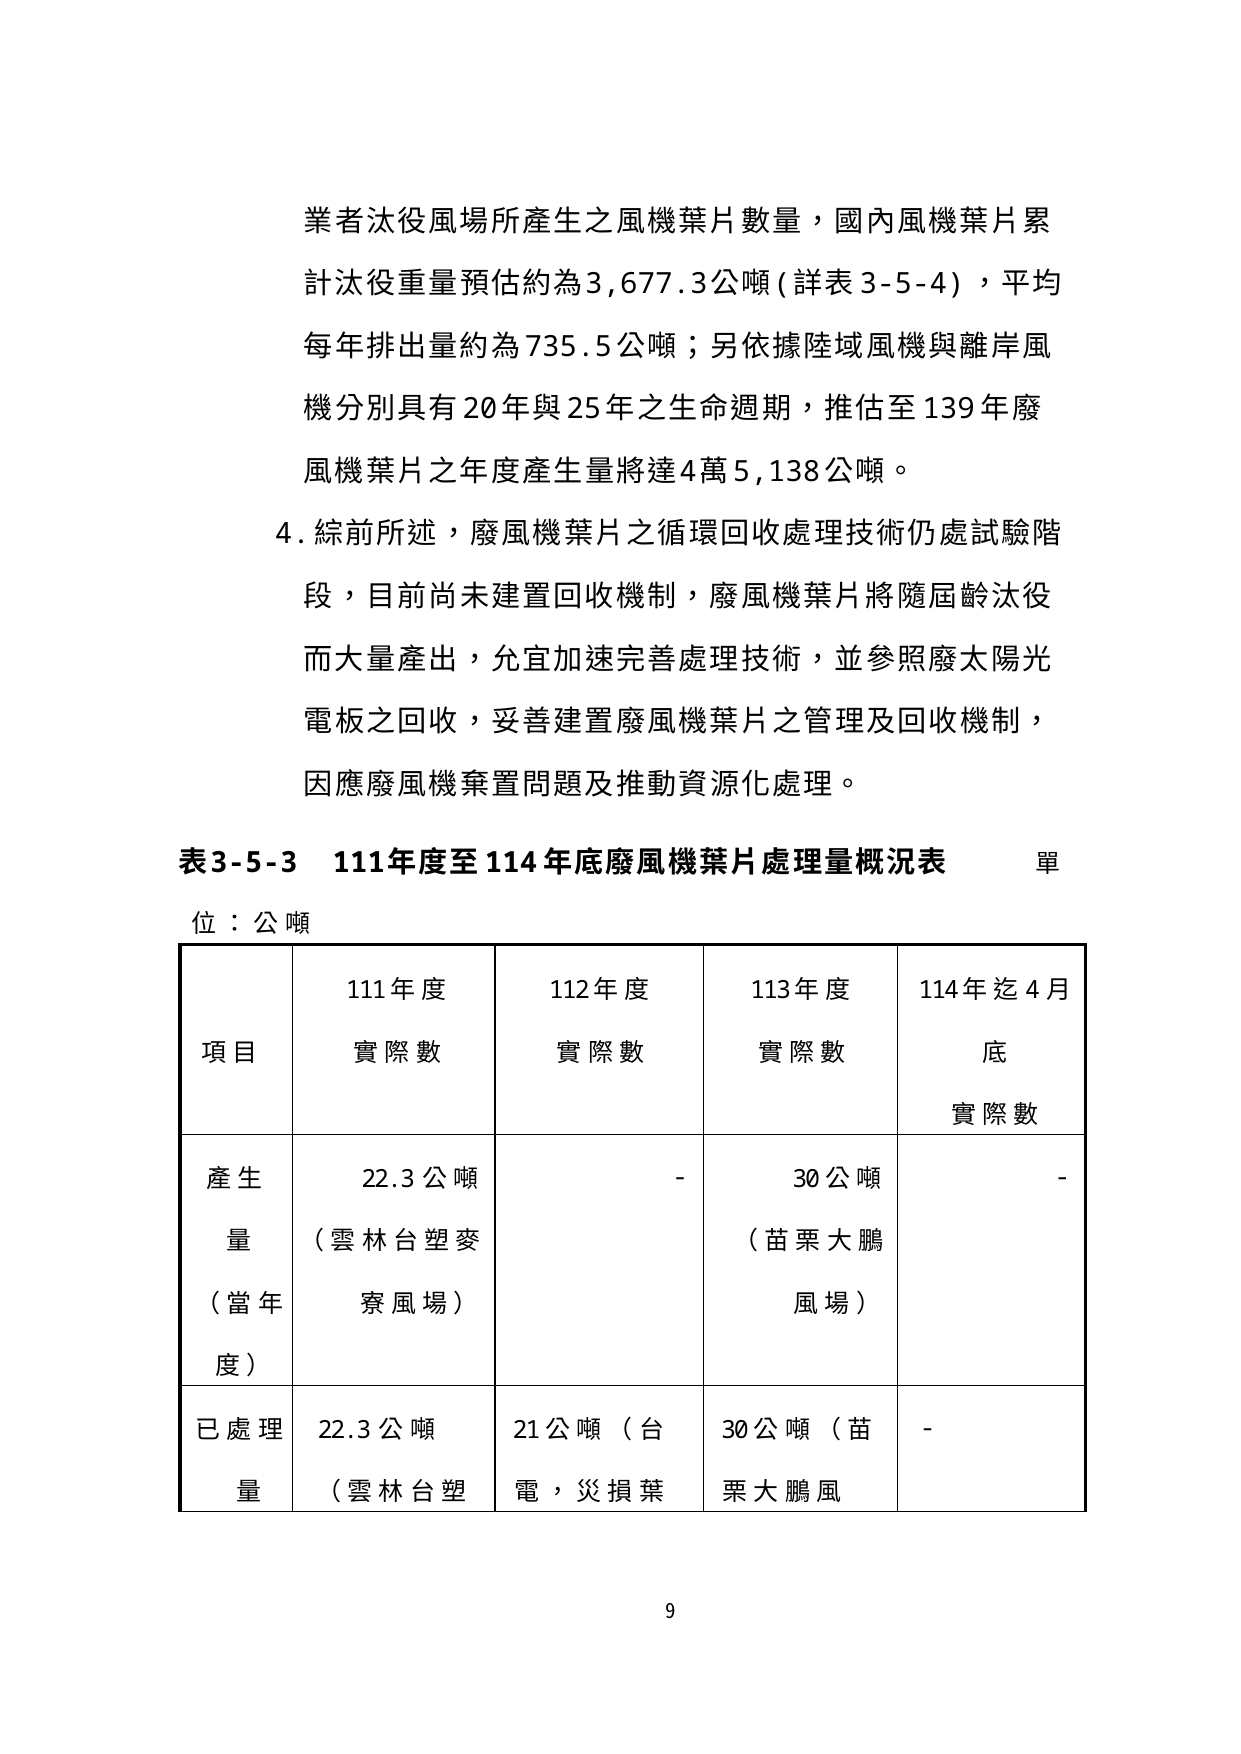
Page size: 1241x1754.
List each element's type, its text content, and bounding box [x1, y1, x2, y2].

text 業者汰役風場所產生之風機葉片數量，國內風機葉片累計汰役重量預估約為3,677.3公噸(詳表3-5-4)，平均每年排出量約為735.5公噸；另依據陸域風機與離岸風機分別具有20年與25年之生命週期，推估至139年廢風機葉片之年度產生量將達4萬5,138公噸。 [266, 177, 1063, 490]
table_header 項目 [182, 946, 292, 1133]
table_cell - [898, 1135, 1084, 1384]
table_header 113年度 實際數 [704, 946, 897, 1133]
table_cell 22.3公噸（雲林台塑 [293, 1386, 494, 1511]
table_cell 22.3公噸 （雲林台塑麥寮風場） [293, 1135, 494, 1384]
table_cell - [898, 1386, 1084, 1511]
table_cell 已處理量 [182, 1386, 292, 1511]
table_cell - [496, 1135, 703, 1384]
table_header 111年度 實際數 [293, 946, 494, 1133]
table_header 112年度 實際數 [496, 946, 703, 1133]
text 4.綜前所述，廢風機葉片之循環回收處理技術仍處試驗階段，目前尚未建置回收機制，廢風機葉片將隨屆齡汰役而大量產出，允宜加速完善處理技術，並參照廢太陽光電板之回收，妥善建置廢風機葉片之管理及回收機制，因應廢風機棄置問題及推動資源化處理。 [266, 490, 1063, 802]
text 表3-5-3 111年度至114年底廢風機葉片處理量概況表 單位：公噸 [166, 818, 1063, 943]
table_cell 21公噸（台電，災損葉 [496, 1386, 703, 1511]
table_cell 產生量 （當年度） [182, 1135, 292, 1384]
table_cell 30公噸 （苗栗大鵬風場） [704, 1135, 897, 1384]
table_cell 30公噸（苗栗大鵬風 [704, 1386, 897, 1511]
table_header 114年迄4月底 實際數 [898, 946, 1084, 1133]
